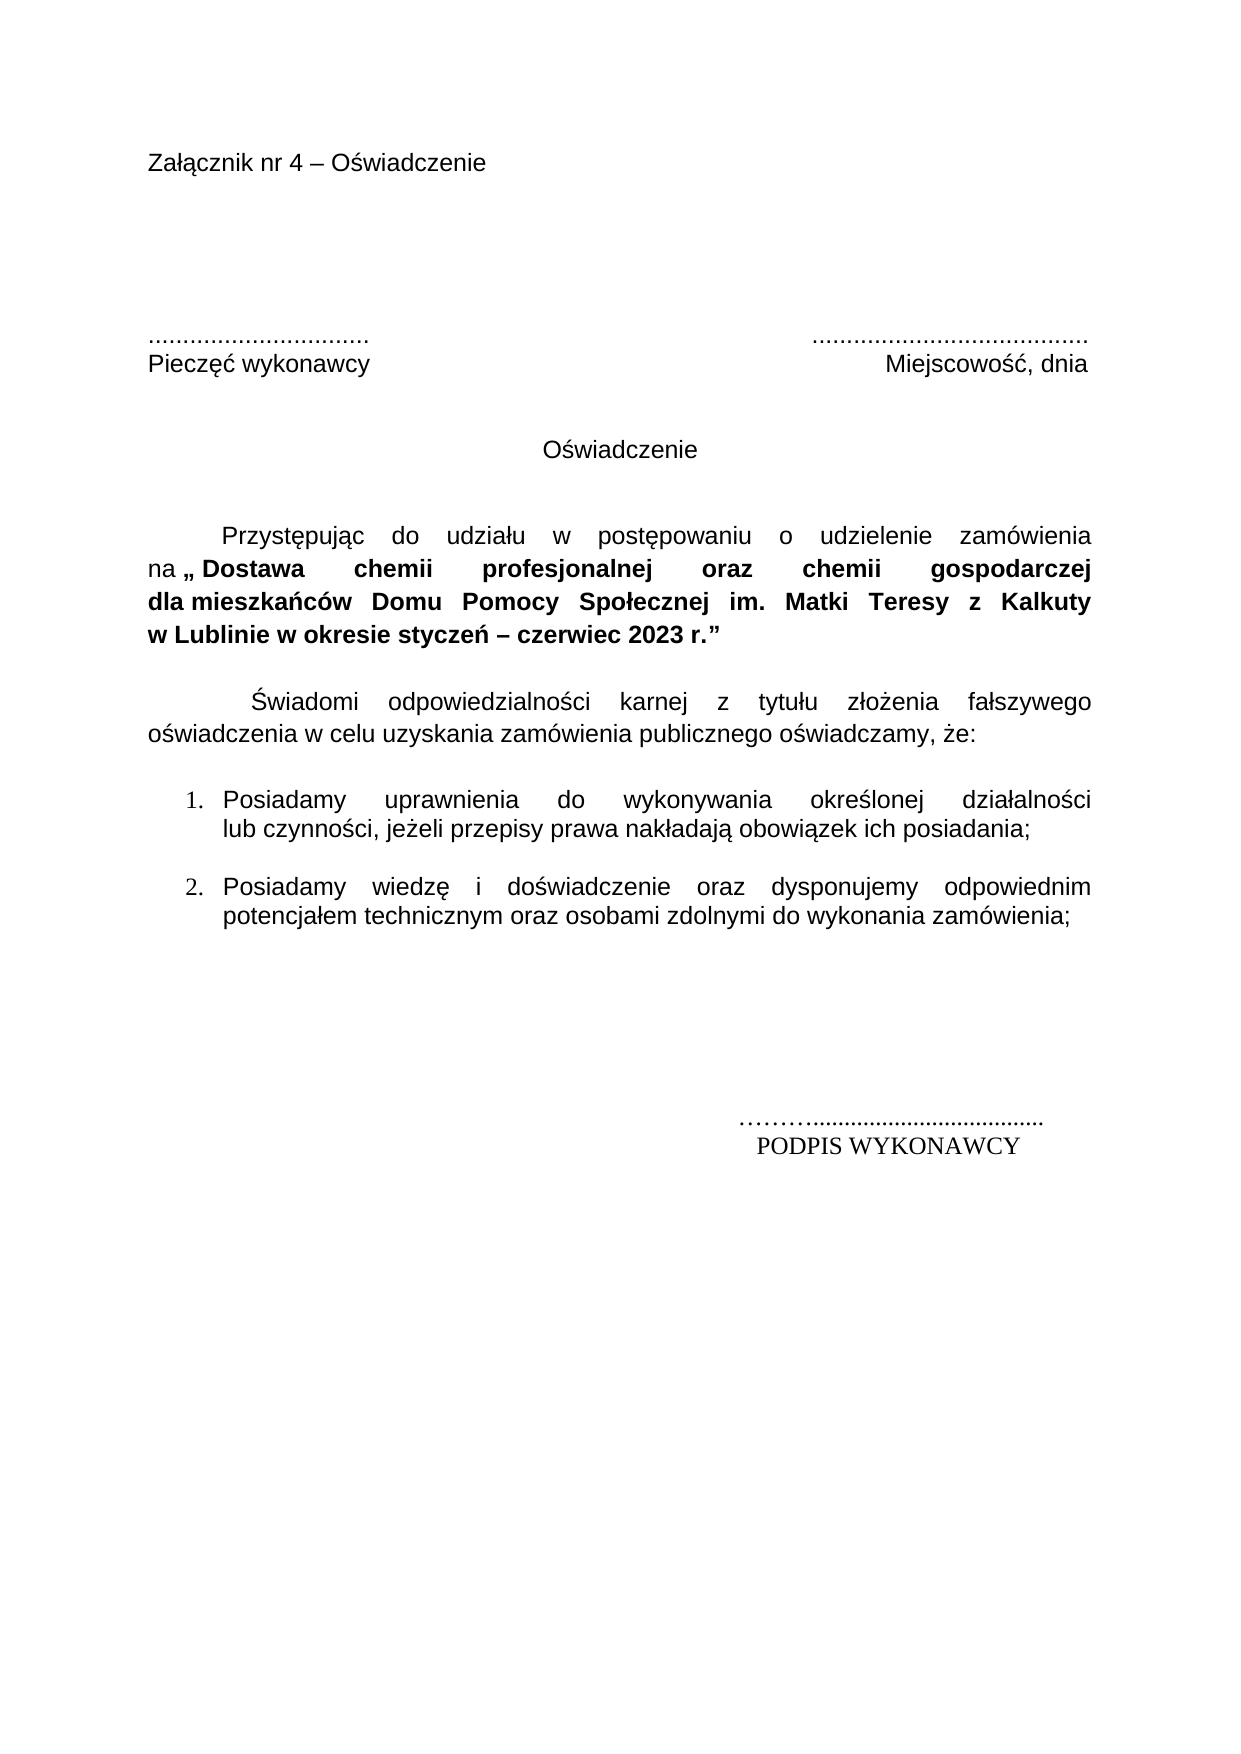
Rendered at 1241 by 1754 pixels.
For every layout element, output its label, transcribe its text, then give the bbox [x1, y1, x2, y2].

list PODPIS WYKONAWCY [664, 1131, 1093, 1159]
text Świadomi odpowiedzialności karnej z tytułu złożenia fałszywego oświadczenia w celu uzyskania zamówienia publicznego oświadczamy, że: [148, 686, 1093, 748]
list Posiadamy wiedzę i doświadczenie oraz dysponujemy odpowiednim potencjałem technicznym oraz osobami zdolnymi do wykonania zamówienia; [185, 872, 1093, 929]
list Posiadamy uprawnienia do wykonywania określonej działalności lub czynności, jeżeli przepisy prawa nakładają obowiązek ich posiadania; [185, 786, 1093, 843]
text ................................ ........................................ [148, 320, 1093, 349]
list ………..................................... [664, 1102, 1093, 1131]
text Przystępując do udziału w postępowaniu o udzielenie zamówienia na „ Dostawa chemii profesjonalnej oraz chemii gospodarczej dla mieszkańców Domu Pomocy Społecznej im. Matki Teresy z Kalkuty w Lublinie w okresie styczeń – czerwiec 2023 r.” [148, 521, 1093, 649]
text Oświadczenie [148, 435, 1093, 464]
text Załącznik nr 4 – Oświadczenie [148, 148, 1093, 176]
text Pieczęć wykonawcy Miejscowość, dnia [148, 349, 1093, 378]
